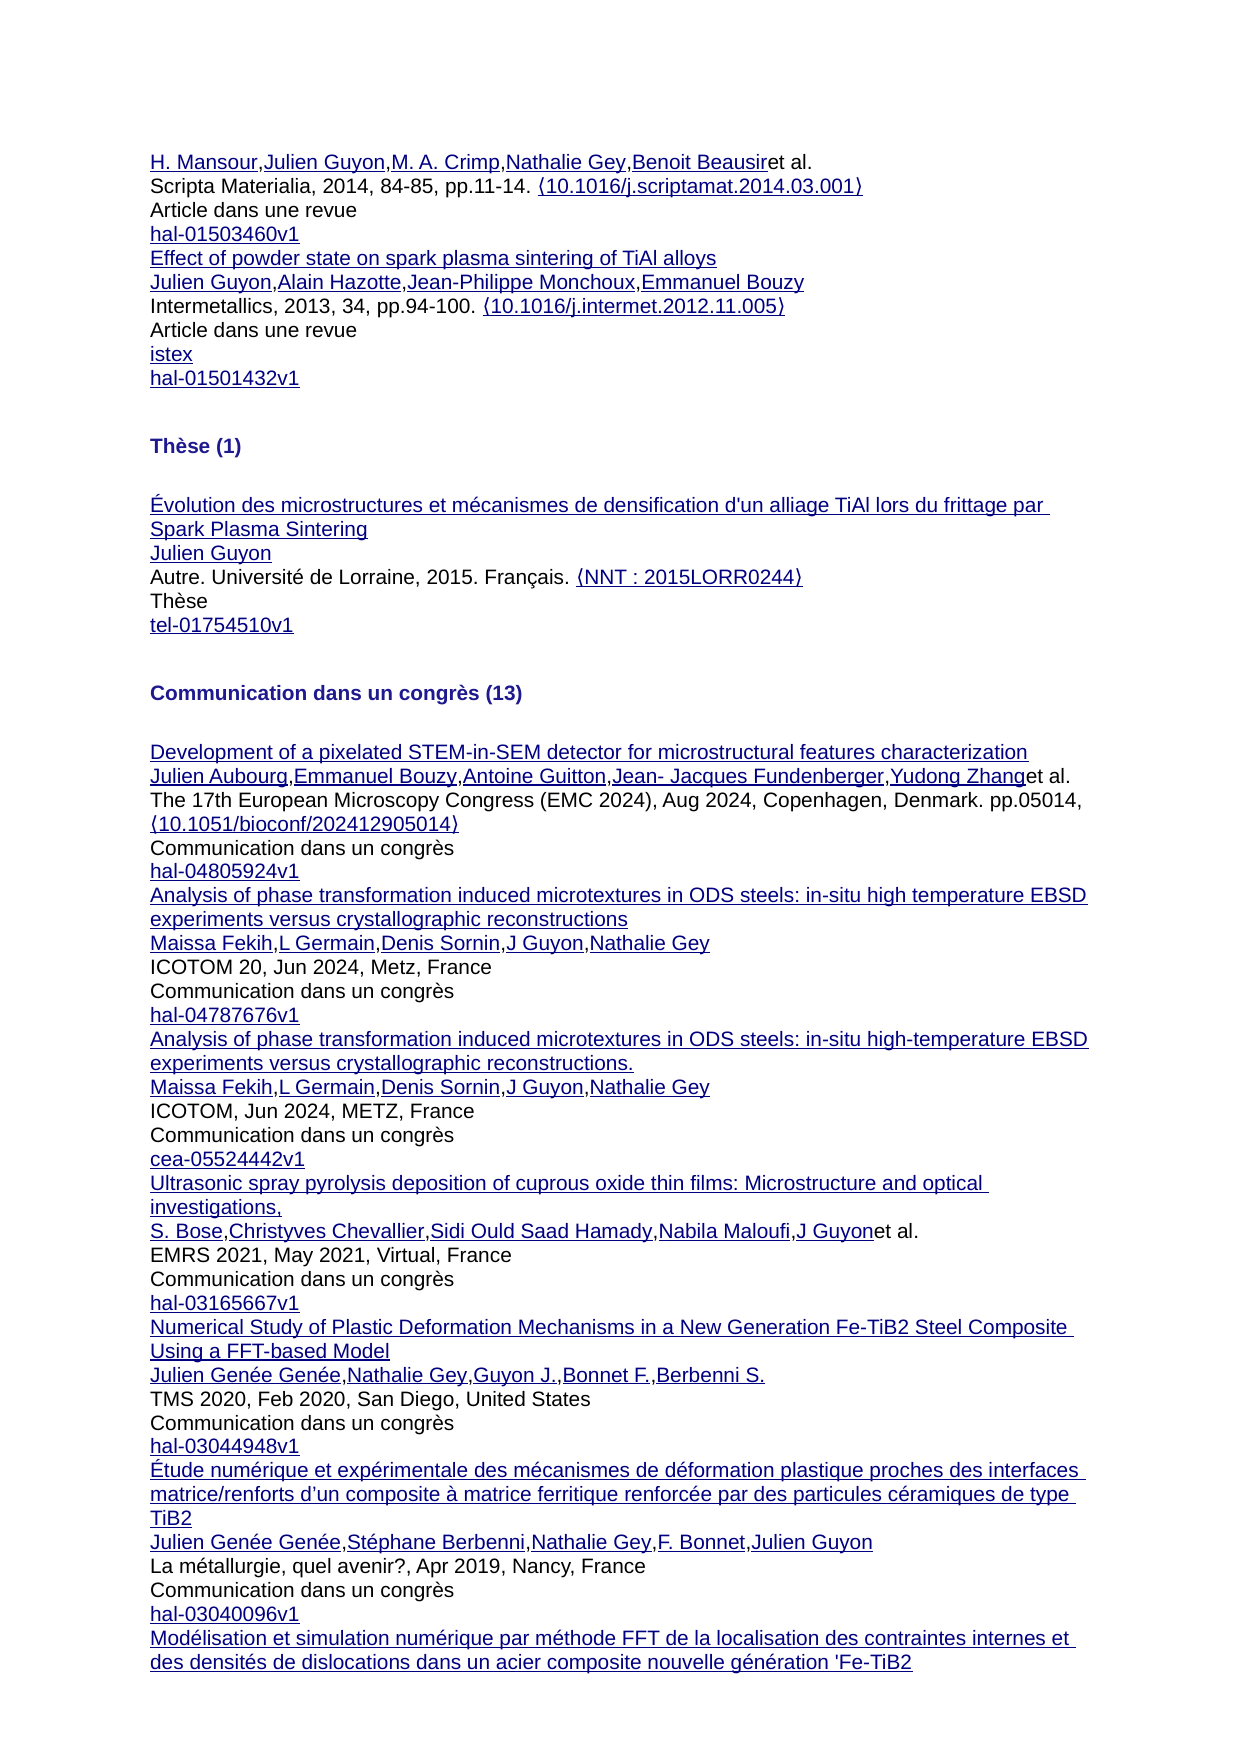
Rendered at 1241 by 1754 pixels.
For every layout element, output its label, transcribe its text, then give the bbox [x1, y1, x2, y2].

table_cell Numerical Study of Plastic Deformation Mechanisms in a New Generation Fe-TiB2 Steel Composite Using a FFT-based Model Julien Genée Genée,Nathalie Gey,Guyon J.,Bonnet F.,Berbenni S. TMS 2020, Feb 2020, San Diego, United States Communication dans un congrès hal-03044948v1 [150, 1315, 1090, 1458]
table_cell Effect of powder state on spark plasma sintering of TiAl alloys Julien Guyon,Alain Hazotte,Jean-Philippe Monchoux,Emmanuel Bouzy Intermetallics, 2013, 34, pp.94-100. ⟨10.1016/j.intermet.2012.11.005⟩ Article dans une revue istex hal-01501432v1 [150, 246, 1090, 389]
table_cell Analysis of phase transformation induced microtextures in ODS steels: in-situ high-temperature EBSD experiments versus crystallographic reconstructions. Maissa Fekih,L Germain,Denis Sornin,J Guyon,Nathalie Gey ICOTOM, Jun 2024, METZ, France Communication dans un congrès cea-05524442v1 [150, 1027, 1090, 1171]
table_cell Analysis of phase transformation induced microtextures in ODS steels: in-situ high temperature EBSD experiments versus crystallographic reconstructions Maissa Fekih,L Germain,Denis Sornin,J Guyon,Nathalie Gey ICOTOM 20, Jun 2024, Metz, France Communication dans un congrès hal-04787676v1 [150, 883, 1090, 1027]
table_cell Étude numérique et expérimentale des mécanismes de déformation plastique proches des interfaces matrice/renforts d’un composite à matrice ferritique renforcée par des particules céramiques de type TiB2 Julien Genée Genée,Stéphane Berbenni,Nathalie Gey,F. Bonnet,Julien Guyon La métallurgie, quel avenir?, Apr 2019, Nancy, France Communication dans un congrès hal-03040096v1 [150, 1458, 1090, 1626]
table_header Development of a pixelated STEM-in-SEM detector for microstructural features characterization Julien Aubourg,Emmanuel Bouzy,Antoine Guitton,Jean- Jacques Fundenberger,Yudong Zhanget al. The 17th European Microscopy Congress (EMC 2024), Aug 2024, Copenhagen, Denmark. pp.05014, ⟨10.1051/bioconf/202412905014⟩ Communication dans un congrès hal-04805924v1 [150, 740, 1090, 883]
table_cell H. Mansour,Julien Guyon,M. A. Crimp,Nathalie Gey,Benoit Beausiret al. Scripta Materialia, 2014, 84-85, pp.11-14. ⟨10.1016/j.scriptamat.2014.03.001⟩ Article dans une revue hal-01503460v1 [150, 150, 1090, 246]
table_header Évolution des microstructures et mécanismes de densification d'un alliage TiAl lors du frittage par Spark Plasma Sintering Julien Guyon Autre. Université de Lorraine, 2015. Français. ⟨NNT : 2015LORR0244⟩ Thèse tel-01754510v1 [150, 493, 1090, 636]
table_cell Modélisation et simulation numérique par méthode FFT de la localisation des contraintes internes et des densités de dislocations dans un acier composite nouvelle génération 'Fe-TiB2 [150, 1626, 1090, 1674]
subtitle Thèse (1) [150, 434, 1090, 458]
subtitle Communication dans un congrès (13) [150, 681, 1090, 705]
table_cell Ultrasonic spray pyrolysis deposition of cuprous oxide thin films: Microstructure and optical investigations, S. Bose,Christyves Chevallier,Sidi Ould Saad Hamady,Nabila Maloufi,J Guyonet al. EMRS 2021, May 2021, Virtual, France Communication dans un congrès hal-03165667v1 [150, 1171, 1090, 1314]
